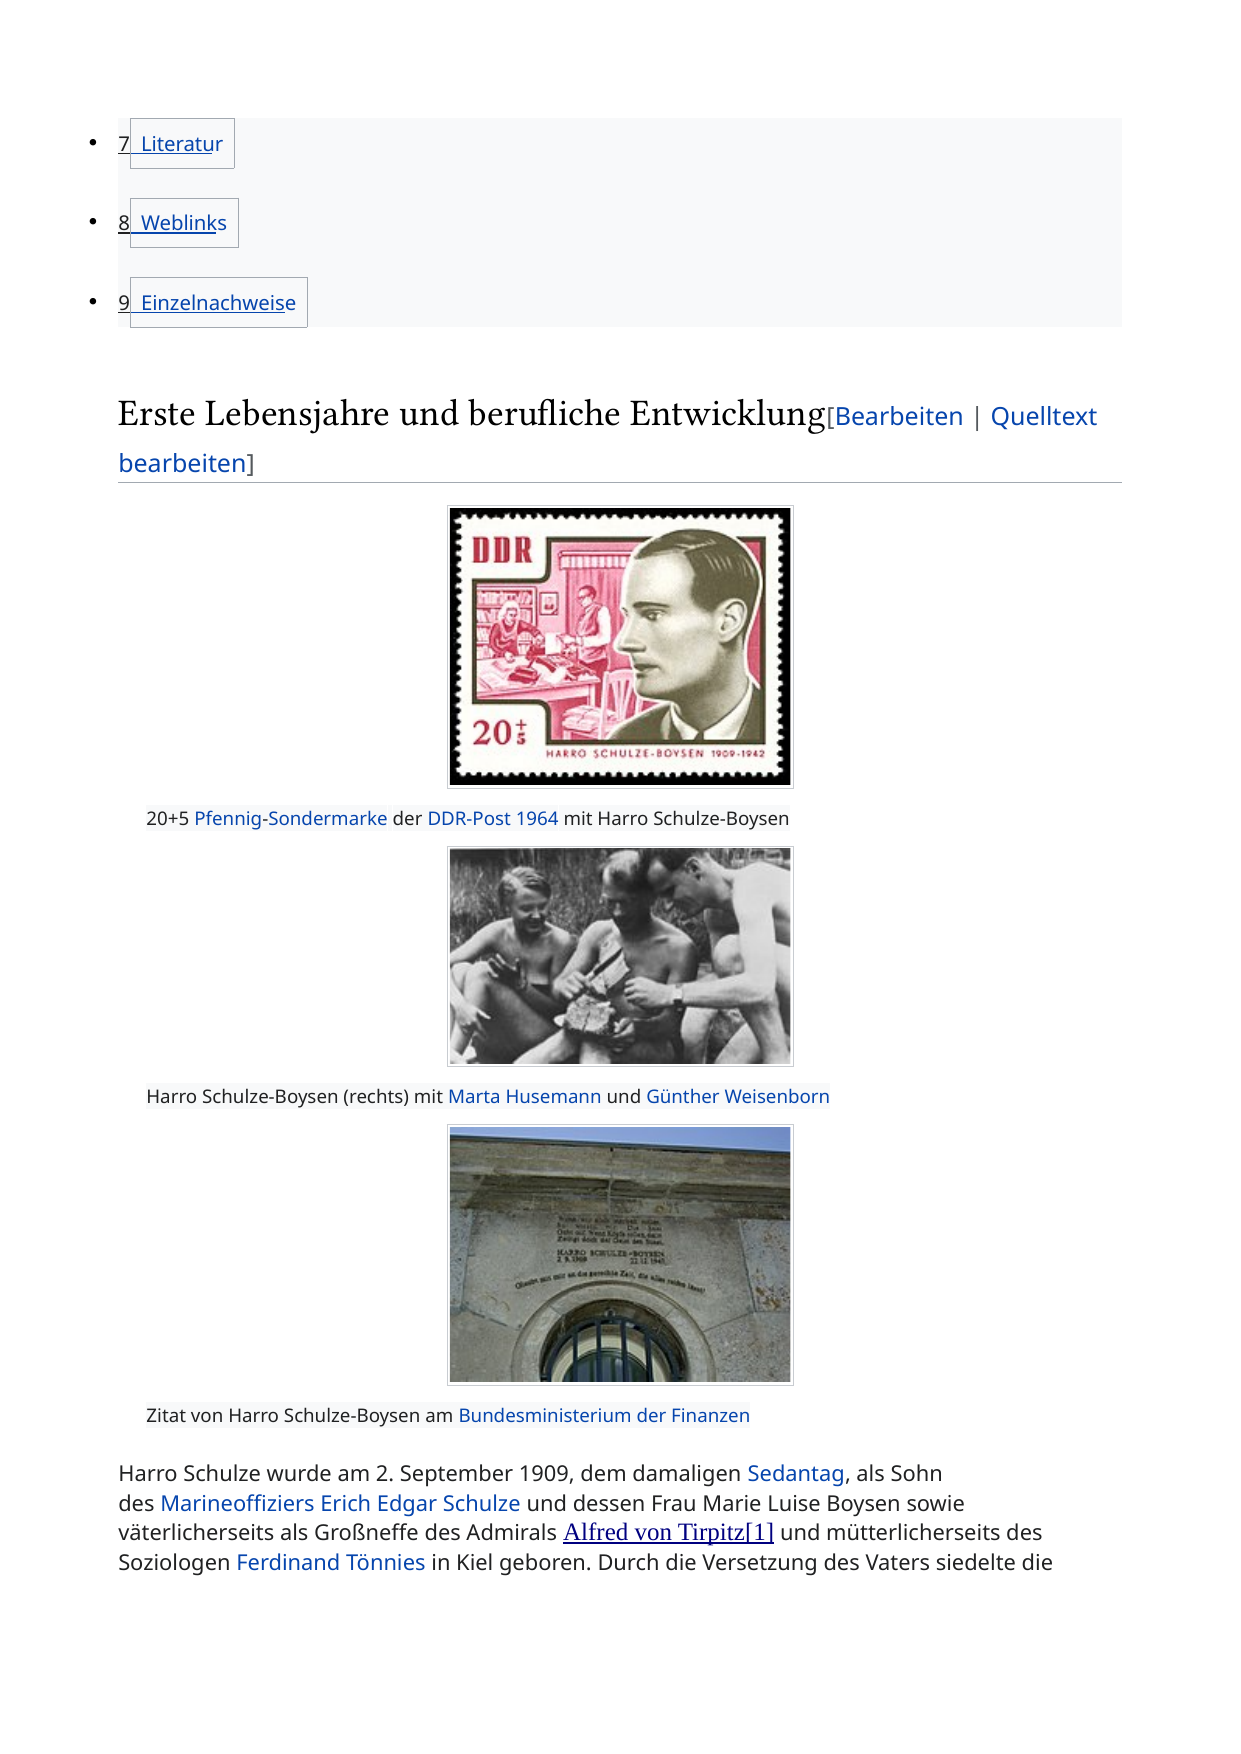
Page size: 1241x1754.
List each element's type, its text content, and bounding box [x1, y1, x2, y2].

list Weblinks [131, 199, 238, 247]
list [239, 198, 1122, 247]
list 9 [118, 277, 130, 312]
picture [449, 848, 791, 1064]
list 8 [118, 198, 130, 232]
text Harro Schulze-Boysen (rechts) mit Marta Husemann und Günther Weisenborn [123, 1083, 1122, 1109]
list Literatur [131, 119, 234, 168]
subtitle Erste Lebensjahre und berufliche Entwicklung[Bearbeiten | Quelltext bearbeiten] [118, 392, 1122, 482]
picture [449, 508, 791, 785]
list [235, 118, 1122, 168]
list 7 [118, 118, 130, 153]
list Einzelnachweise [131, 278, 307, 327]
picture [449, 1127, 791, 1382]
text Harro Schulze wurde am 2. September 1909, dem damaligen Sedantag, als Sohn des Marineoffiziers Erich Edgar Schulze und dessen Frau Marie Luise Boysen sowie väterlicherseits als Großneffe des Admirals Alfred von Tirpitz[1] und mütterlicherseits des Soziologen Ferdinand Tönnies in Kiel geboren. Durch die Versetzung des Vaters siedelte die [118, 1458, 1122, 1577]
text 20+5 Pfennig-Sondermarke der DDR-Post 1964 mit Harro Schulze-Boysen [123, 805, 1122, 831]
list [308, 277, 1122, 327]
text Zitat von Harro Schulze-Boysen am Bundesministerium der Finanzen [123, 1402, 1122, 1428]
